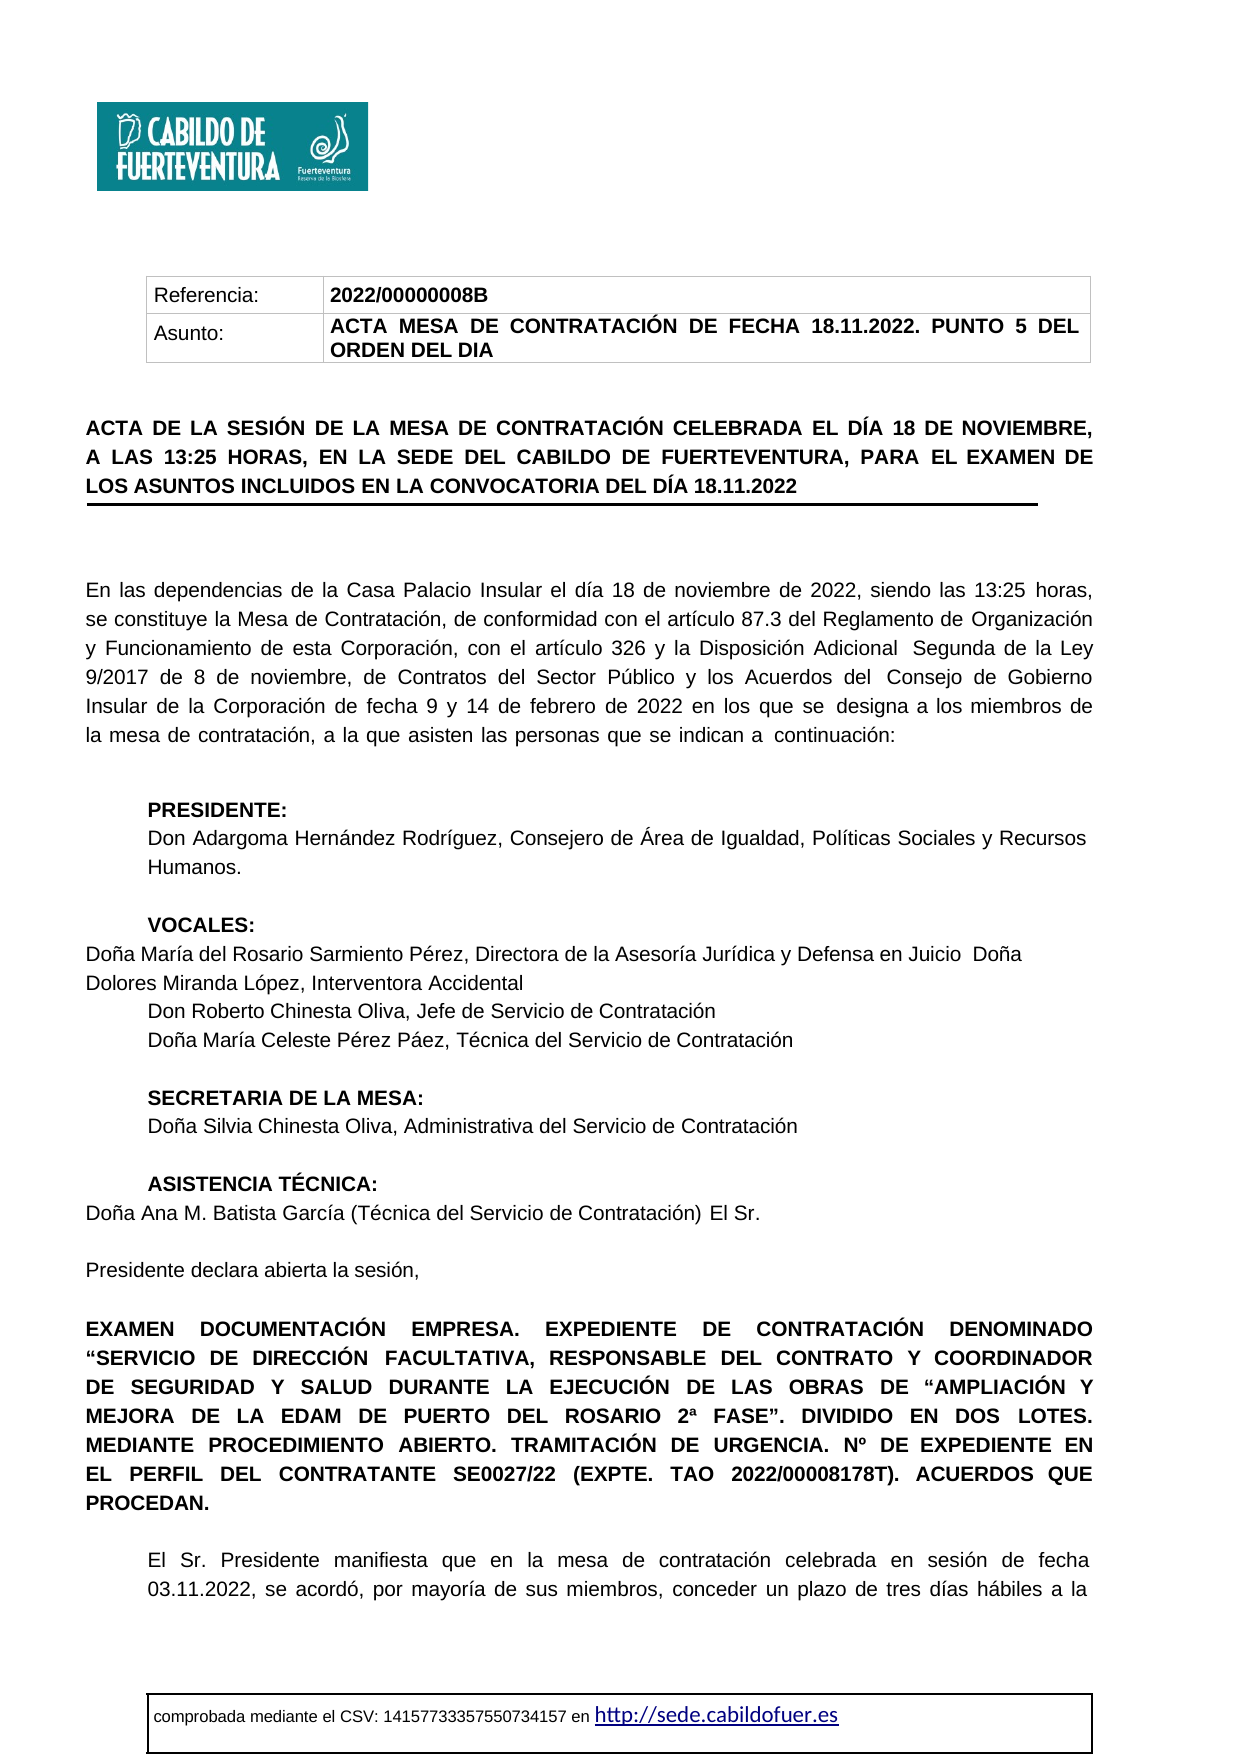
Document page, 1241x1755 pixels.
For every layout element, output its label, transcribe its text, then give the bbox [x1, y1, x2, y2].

subtitle SECRETARIA DE LA MESA: [147, 1086, 1109, 1109]
text Doña María Celeste Pérez Páez, Técnica del Servicio de Contratación [147, 1028, 1109, 1052]
subtitle ACTA DE LA SESIÓN DE LA MESA DE CONTRATACIÓN CELEBRADA EL DÍA 18 DE NOVIEMBRE, A LAS 13:25 HORAS, EN LA SEDE DEL CABILDO DE FUERTEVENTURA, PARA EL EXAMEN DE LOS ASUNTOS INCLUIDOS EN LA CONVOCATORIA DEL DÍA 18.11.2022 [85, 416, 1093, 498]
table_header 2022/00000008B [324, 277, 1090, 313]
subtitle VOCALES: [147, 913, 1109, 937]
text Don Roberto Chinesta Oliva, Jefe de Servicio de Contratación [147, 999, 1109, 1023]
table_cell Asunto: [147, 314, 323, 362]
table_cell ACTA MESA DE CONTRATACIÓN DE FECHA 18.11.2022. PUNTO 5 DEL ORDEN DEL DIA [324, 314, 1090, 362]
text Don Adargoma Hernández Rodríguez, Consejero de Área de Igualdad, Políticas Sociales y Recursos Humanos. [147, 826, 1109, 879]
subtitle EXAMEN DOCUMENTACIÓN EMPRESA. EXPEDIENTE DE CONTRATACIÓN DENOMINADO “SERVICIO DE DIRECCIÓN FACULTATIVA, RESPONSABLE DEL CONTRATO Y COORDINADOR DE SEGURIDAD Y SALUD DURANTE LA EJECUCIÓN DE LAS OBRAS DE “AMPLIACIÓN Y MEJORA DE LA EDAM DE PUERTO DEL ROSARIO 2ª FASE”. DIVIDIDO EN DOS LOTES. MEDIANTE PROCEDIMIENTO ABIERTO. TRAMITACIÓN DE URGENCIA. Nº DE EXPEDIENTE EN EL PERFIL DEL CONTRATANTE SE0027/22 (EXPTE. TAO 2022/00008178T). ACUERDOS QUE PROCEDAN. [85, 1317, 1093, 1514]
text Doña María del Rosario Sarmiento Pérez, Directora de la Asesoría Jurídica y Defensa en Juicio Doña Dolores Miranda López, Interventora Accidental [85, 941, 1030, 994]
text Doña Silvia Chinesta Oliva, Administrativa del Servicio de Contratación [147, 1114, 1109, 1138]
subtitle PRESIDENTE: [147, 797, 1109, 821]
table_header Referencia: [147, 277, 323, 313]
text Doña Ana M. Batista García (Técnica del Servicio de Contratación) El Sr. Presidente declara abierta la sesión, [85, 1201, 779, 1282]
text El Sr. Presidente manifiesta que en la mesa de contratación celebrada en sesión de fecha 03.11.2022, se acordó, por mayoría de sus miembros, conceder un plazo de tres días hábiles a la [147, 1548, 1109, 1601]
text En las dependencias de la Casa Palacio Insular el día 18 de noviembre de 2022, siendo las 13:25 horas, se constituye la Mesa de Contratación, de conformidad con el artículo 87.3 del Reglamento de Organización y Funcionamiento de esta Corporación, con el artículo 326 y la Disposición Adicional Segunda de la Ley 9/2017 de 8 de noviembre, de Contratos del Sector Público y los Acuerdos del Consejo de Gobierno Insular de la Corporación de fecha 9 y 14 de febrero de 2022 en los que se designa a los miembros de la mesa de contratación, a la que asisten las personas que se indican a continuación: [85, 578, 1093, 747]
subtitle ASISTENCIA TÉCNICA: [147, 1172, 1109, 1196]
